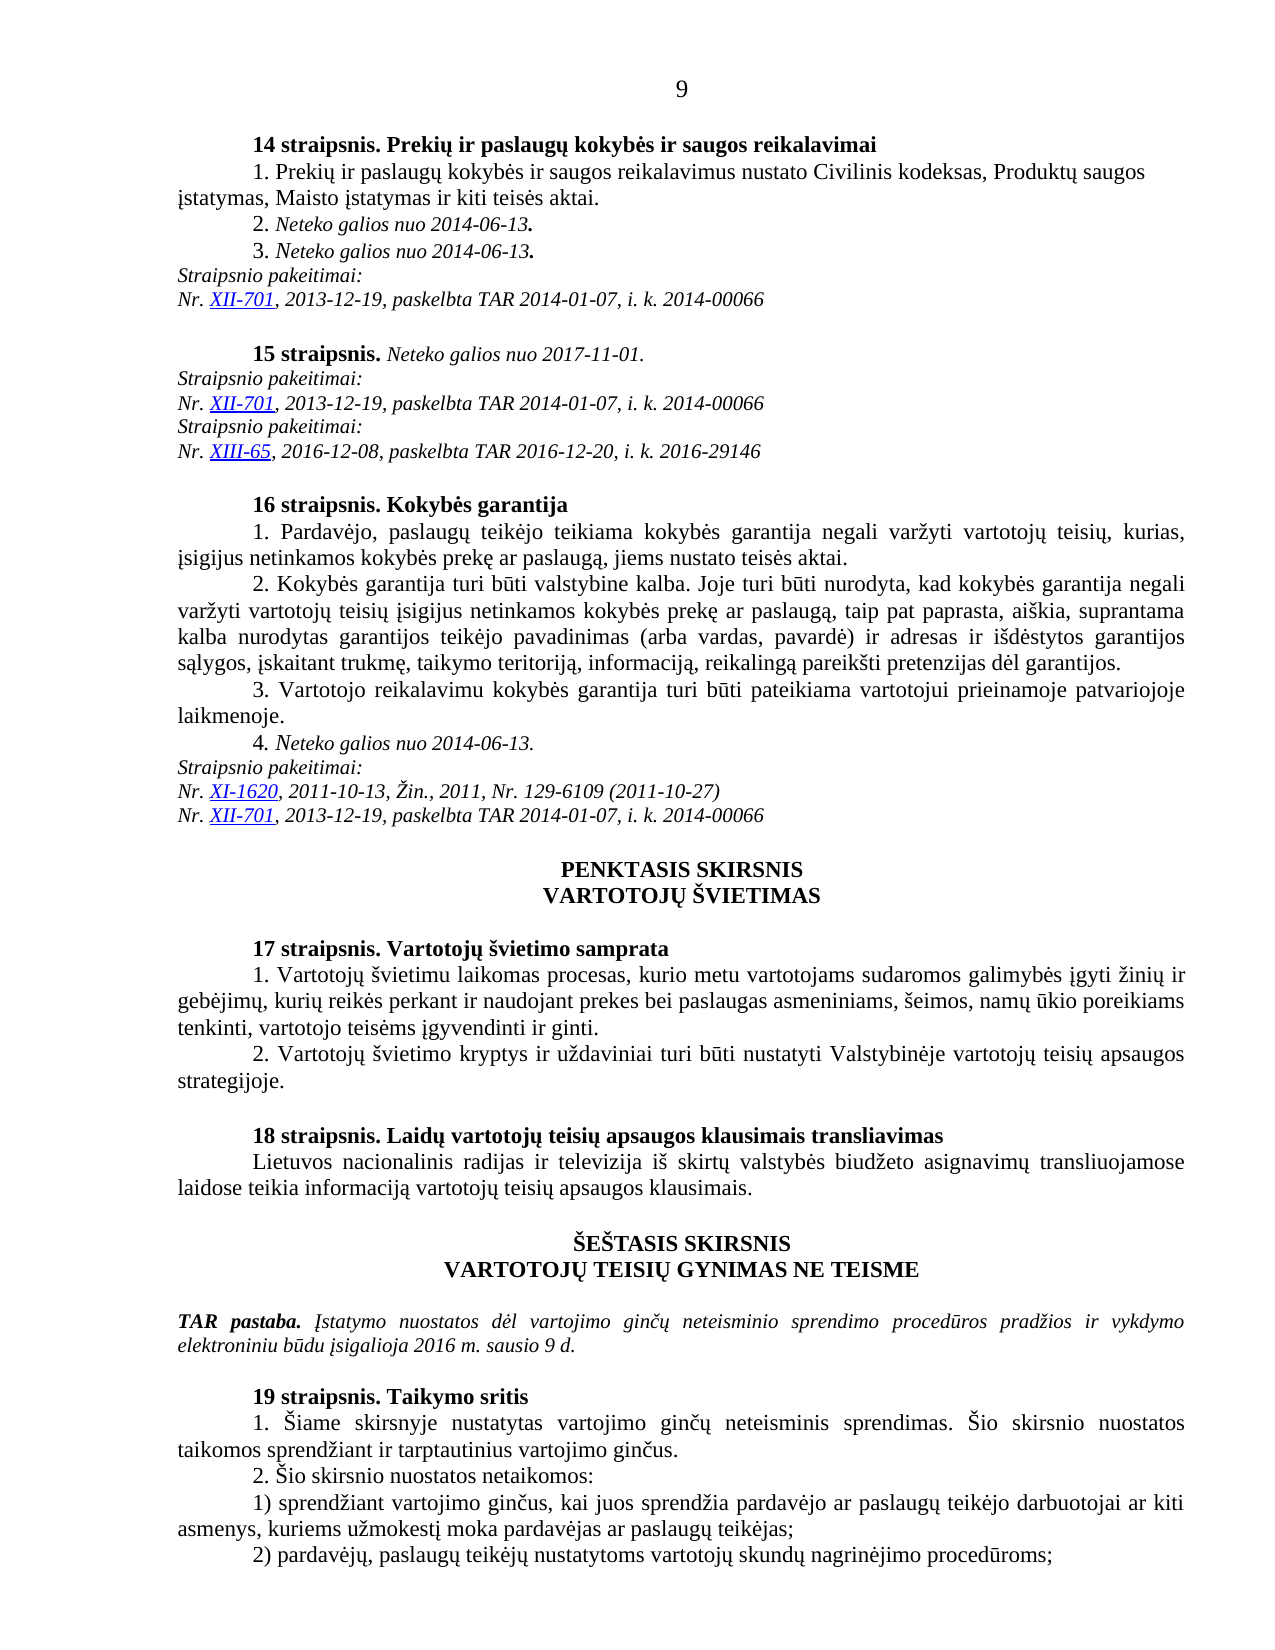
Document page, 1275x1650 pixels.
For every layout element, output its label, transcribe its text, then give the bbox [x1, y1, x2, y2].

text VARTOTOJŲ ŠVIETIMAS [177, 882, 1186, 908]
text Straipsnio pakeitimai: [177, 414, 1186, 438]
text 1. Prekių ir paslaugų kokybės ir saugos reikalavimus nustato Civilinis kodeksas, Produktų saugos įstatymas, Maisto įstatymas ir kiti teisės aktai. [177, 158, 1186, 210]
text Straipsnio pakeitimai: [177, 366, 1186, 390]
text 18 straipsnis. Laidų vartotojų teisių apsaugos klausimais transliavimas [177, 1122, 1186, 1148]
subtitle VARTOTOJŲ TEISIŲ GYNIMAS NE TEISME [177, 1256, 1186, 1282]
text 1. Šiame skirsnyje nustatytas vartojimo ginčų neteisminis sprendimas. Šio skirsnio nuostatos taikomos sprendžiant ir tarptautinius vartojimo ginčus. [177, 1409, 1186, 1462]
text 3. Neteko galios nuo 2014-06-13. [177, 237, 1186, 263]
text 15 straipsnis. Neteko galios nuo 2017-11-01. [252, 340, 1186, 366]
text 17 straipsnis. Vartotojų švietimo samprata [177, 935, 1186, 961]
text 2) pardavėjų, paslaugų teikėjų nustatytoms vartotojų skundų nagrinėjimo procedūroms; [177, 1541, 1186, 1568]
text Straipsnio pakeitimai: [177, 263, 1186, 287]
text 2. Šio skirsnio nuostatos netaikomos: [177, 1462, 1186, 1488]
text 2. Neteko galios nuo 2014-06-13. [177, 210, 1186, 237]
text PENKTASIS SKIRSNIS [177, 856, 1186, 882]
text Nr. XII-701, 2013-12-19, paskelbta TAR 2014-01-07, i. k. 2014-00066 [177, 803, 1186, 827]
text TAR pastaba. Įstatymo nuostatos dėl vartojimo ginčų neteisminio sprendimo procedūros pradžios ir vykdymo elektroniniu būdu įsigalioja 2016 m. sausio 9 d. [177, 1309, 1186, 1357]
text Nr. XI-1620, 2011-10-13, Žin., 2011, Nr. 129-6109 (2011-10-27) [177, 779, 1186, 803]
text 1. Vartotojų švietimu laikomas procesas, kurio metu vartotojams sudaromos galimybės įgyti žinių ir gebėjimų, kurių reikės perkant ir naudojant prekes bei paslaugas asmeniniams, šeimos, namų ūkio poreikiams tenkinti, vartotojo teisėms įgyvendinti ir ginti. [177, 961, 1186, 1040]
text 19 straipsnis. Taikymo sritis [177, 1383, 1186, 1409]
text Nr. XII-701, 2013-12-19, paskelbta TAR 2014-01-07, i. k. 2014-00066 [177, 390, 1186, 414]
text 2. Vartotojų švietimo kryptys ir uždaviniai turi būti nustatyti Valstybinėje vartotojų teisių apsaugos strategijoje. [177, 1040, 1186, 1093]
text Nr. XII-701, 2013-12-19, paskelbta TAR 2014-01-07, i. k. 2014-00066 [177, 287, 1186, 311]
text 14 straipsnis. Prekių ir paslaugų kokybės ir saugos reikalavimai [177, 131, 1186, 158]
text 4. Neteko galios nuo 2014-06-13. [177, 728, 1186, 755]
text 1) sprendžiant vartojimo ginčus, kai juos sprendžia pardavėjo ar paslaugų teikėjo darbuotojai ar kiti asmenys, kuriems užmokestį moka pardavėjas ar paslaugų teikėjas; [177, 1488, 1186, 1541]
text 2. Kokybės garantija turi būti valstybine kalba. Joje turi būti nurodyta, kad kokybės garantija negali varžyti vartotojų teisių įsigijus netinkamos kokybės prekę ar paslaugą, taip pat paprasta, aiškia, suprantama kalba nurodytas garantijos teikėjo pavadinimas (arba vardas, pavardė) ir adresas ir išdėstytos garantijos sąlygos, įskaitant trukmę, taikymo teritoriją, informaciją, reikalingą pareikšti pretenzijas dėl garantijos. [177, 570, 1186, 676]
text Straipsnio pakeitimai: [177, 755, 1186, 779]
text Lietuvos nacionalinis radijas ir televizija iš skirtų valstybės biudžeto asignavimų transliuojamose laidose teikia informaciją vartotojų teisių apsaugos klausimais. [177, 1148, 1186, 1201]
text ŠEŠTASIS SKIRSNIS [177, 1229, 1186, 1256]
text 16 straipsnis. Kokybės garantija [177, 491, 1186, 518]
text 1. Pardavėjo, paslaugų teikėjo teikiama kokybės garantija negali varžyti vartotojų teisių, kurias, įsigijus netinkamos kokybės prekę ar paslaugą, jiems nustato teisės aktai. [177, 518, 1186, 570]
text 3. Vartotojo reikalavimu kokybės garantija turi būti pateikiama vartotojui prieinamoje patvariojoje laikmenoje. [177, 676, 1186, 728]
text Nr. XIII-65, 2016-12-08, paskelbta TAR 2016-12-20, i. k. 2016-29146 [177, 438, 1186, 463]
